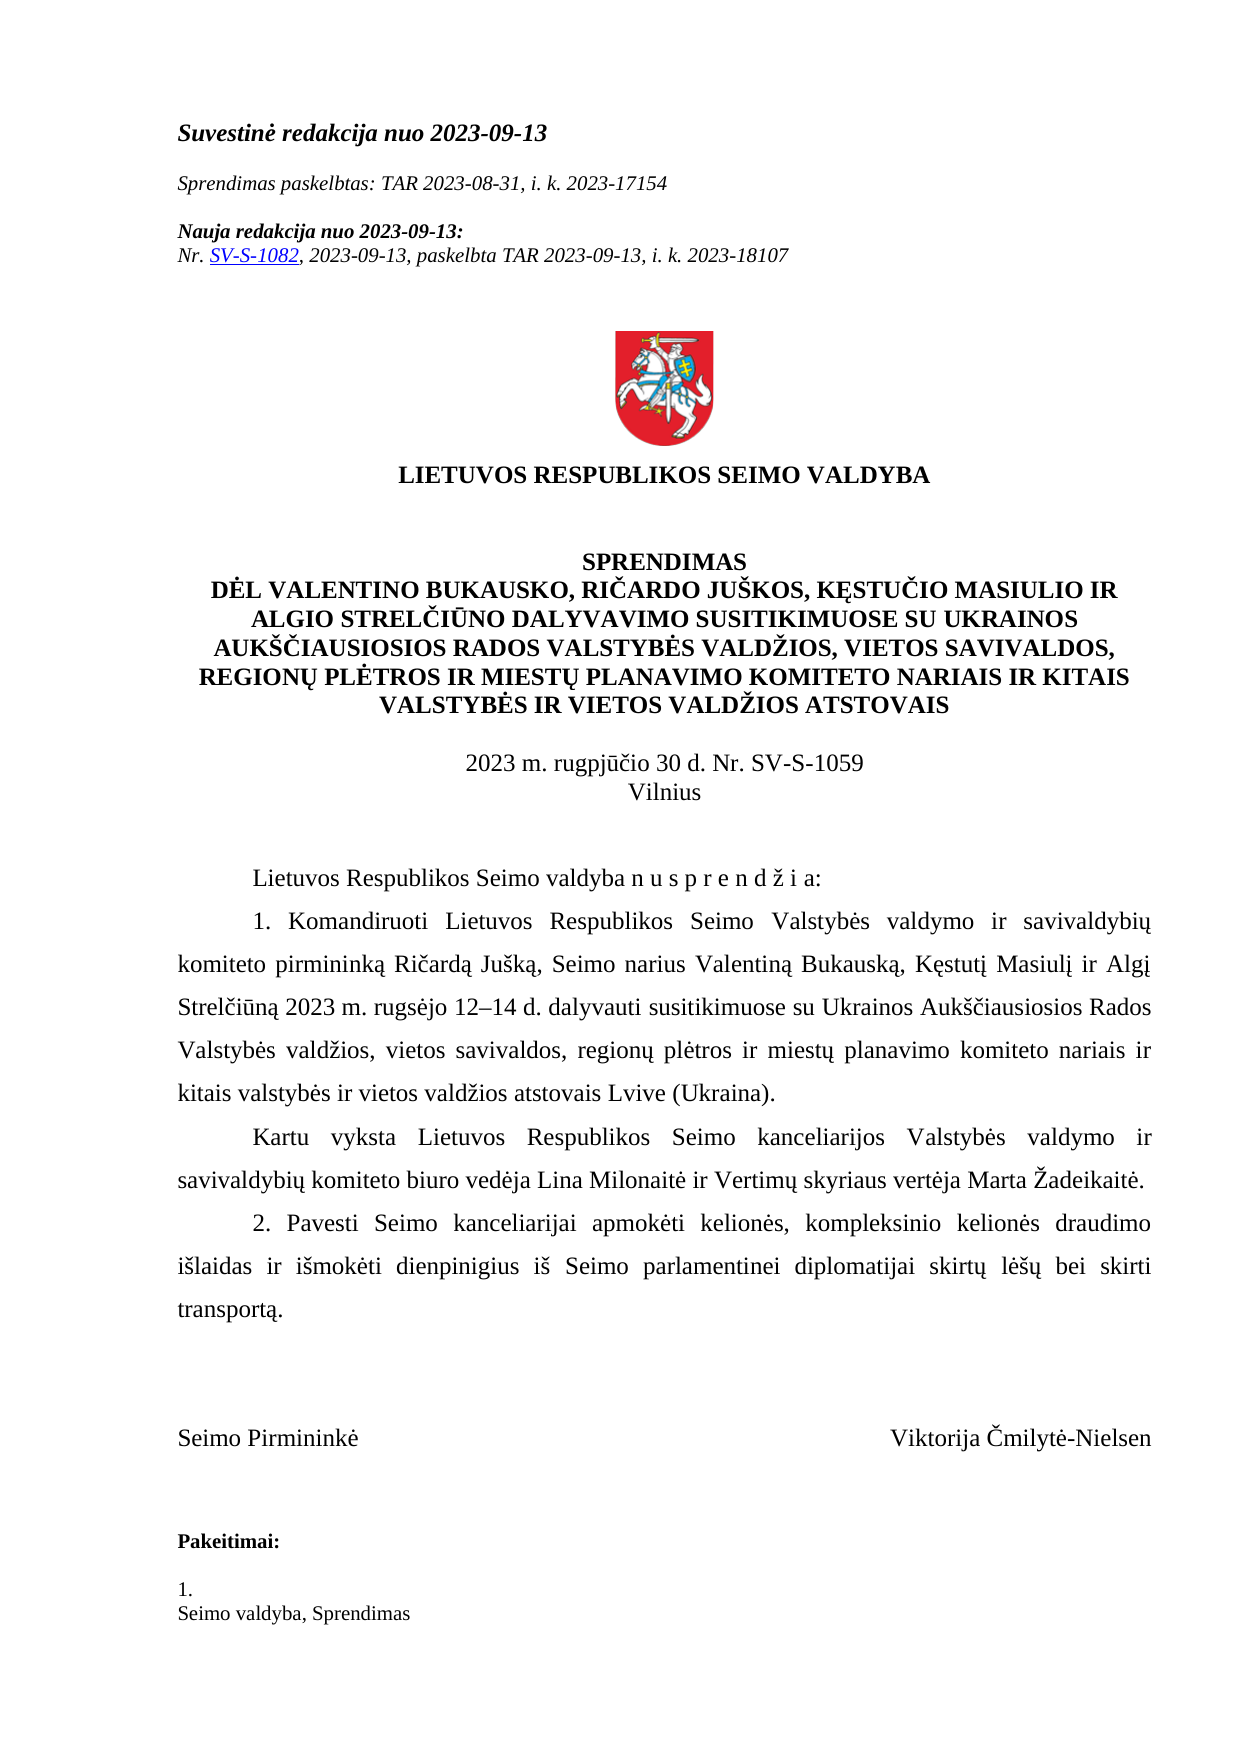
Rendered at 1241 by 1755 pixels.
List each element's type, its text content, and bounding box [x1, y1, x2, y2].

text 2023 m. rugpjūčio 30 d. Nr. SV-S-1059 [177, 748, 1152, 777]
text Vilnius [177, 777, 1152, 805]
text Lietuvos Respublikos Seimo valdyba nusprendžia: [177, 863, 1152, 892]
text Nr. SV-S-1082, 2023-09-13, paskelbta TAR 2023-09-13, i. k. 2023-18107 [177, 243, 1152, 267]
text Pakeitimai: [177, 1529, 1152, 1553]
text Seimo Pirmininkė Viktorija Čmilytė-Nielsen [177, 1423, 1152, 1452]
text 2. Pavesti Seimo kanceliarijai apmokėti kelionės, kompleksinio kelionės draudimo išlaidas ir išmokėti dienpinigius iš Seimo parlamentinei diplomatijai skirtų lėšų bei skirti transportą. [177, 1208, 1152, 1323]
text Seimo valdyba, Sprendimas [177, 1601, 1152, 1625]
text LIETUVOS RESPUBLIKOS SEIMO VALDYBA [177, 460, 1152, 489]
text Sprendimas paskelbtas: TAR 2023-08-31, i. k. 2023-17154 [177, 171, 1152, 195]
text SPRENDIMAS [177, 547, 1152, 575]
text Kartu vyksta Lietuvos Respublikos Seimo kanceliarijos Valstybės valdymo ir savivaldybių komiteto biuro vedėja Lina Milonaitė ir Vertimų skyriaus vertėja Marta Žadeikaitė. [177, 1122, 1152, 1193]
text Nauja redakcija nuo 2023-09-13: [177, 219, 1152, 243]
text DĖL VALENTINO BUKAUSKO, RIČARDO JUŠKOS, KĘSTUČIO MASIULIO IR ALGIO STRELČIŪNO DALYVAVIMO SUSITIKIMUOSE SU UKRAINOS AUKŠČIAUSIOSIOS RADOS VALSTYBĖS VALDŽIOS, VIETOS SAVIVALDOS, REGIONŲ PLĖTROS IR MIESTŲ PLANAVIMO KOMITETO NARIAIS IR KITAIS VALSTYBĖS IR VIETOS VALDŽIOS ATSTOVAIS [177, 575, 1152, 719]
text 1. [177, 1577, 1152, 1601]
text Suvestinė redakcija nuo 2023-09-13 [177, 118, 1152, 147]
text 1. Komandiruoti Lietuvos Respublikos Seimo Valstybės valdymo ir savivaldybių komiteto pirmininką Ričardą Jušką, Seimo narius Valentiną Bukauską, Kęstutį Masiulį ir Algį Strelčiūną 2023 m. rugsėjo 12–14 d. dalyvauti susitikimuose su Ukrainos Aukščiausiosios Rados Valstybės valdžios, vietos savivaldos, regionų plėtros ir miestų planavimo komiteto nariais ir kitais valstybės ir vietos valdžios atstovais Lvive (Ukraina). [177, 906, 1152, 1107]
